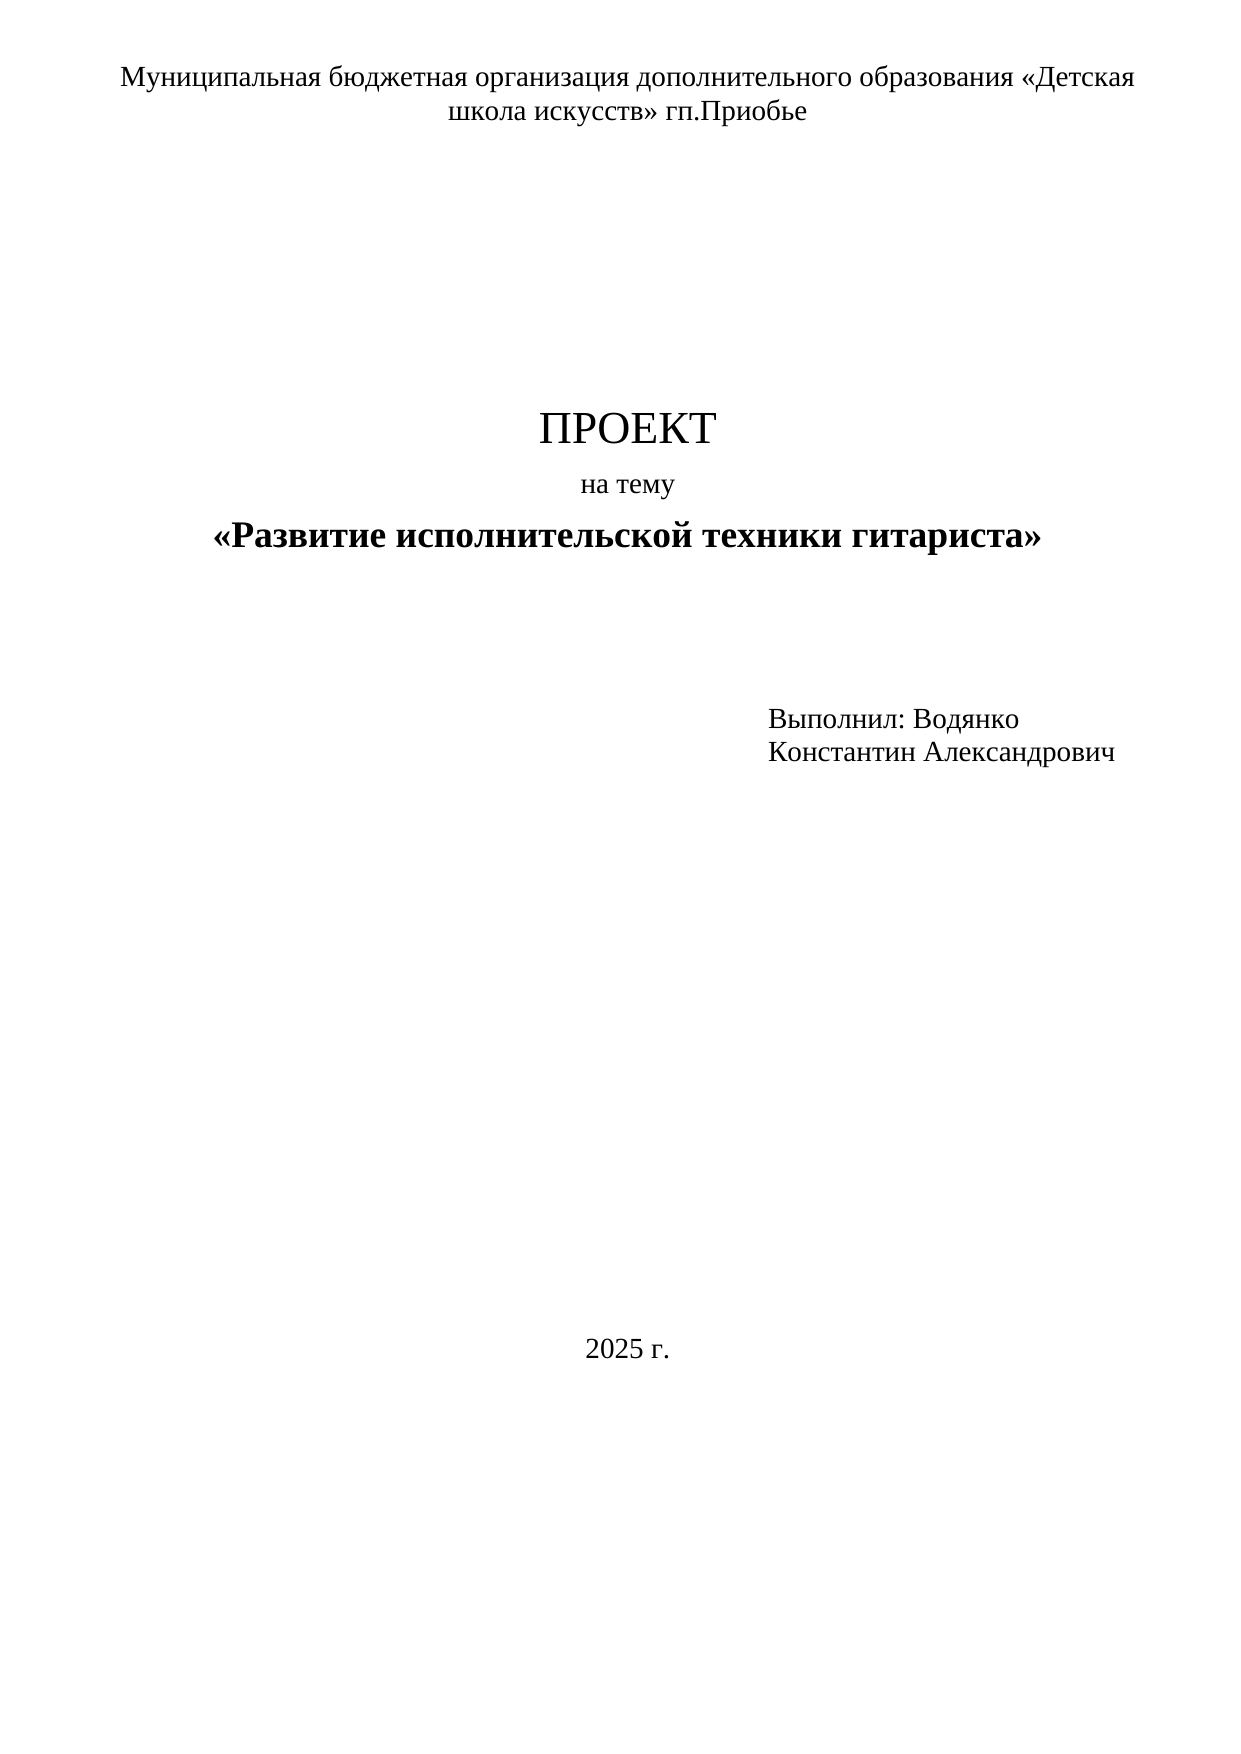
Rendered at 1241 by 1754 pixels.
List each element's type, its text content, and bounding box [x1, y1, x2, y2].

text на тему [103, 466, 1152, 500]
text «Развитие исполнительской техники гитариста» [103, 512, 1152, 555]
table_header [92, 697, 757, 815]
text Проект [103, 401, 1152, 454]
table_header Выполнил: Водянко Константин Александрович [757, 697, 1139, 815]
text Муниципальная бюджетная организация дополнительного образования «Детская школа искусств» гп.Приобье [103, 59, 1152, 126]
text 2025 г. [103, 1332, 1152, 1365]
